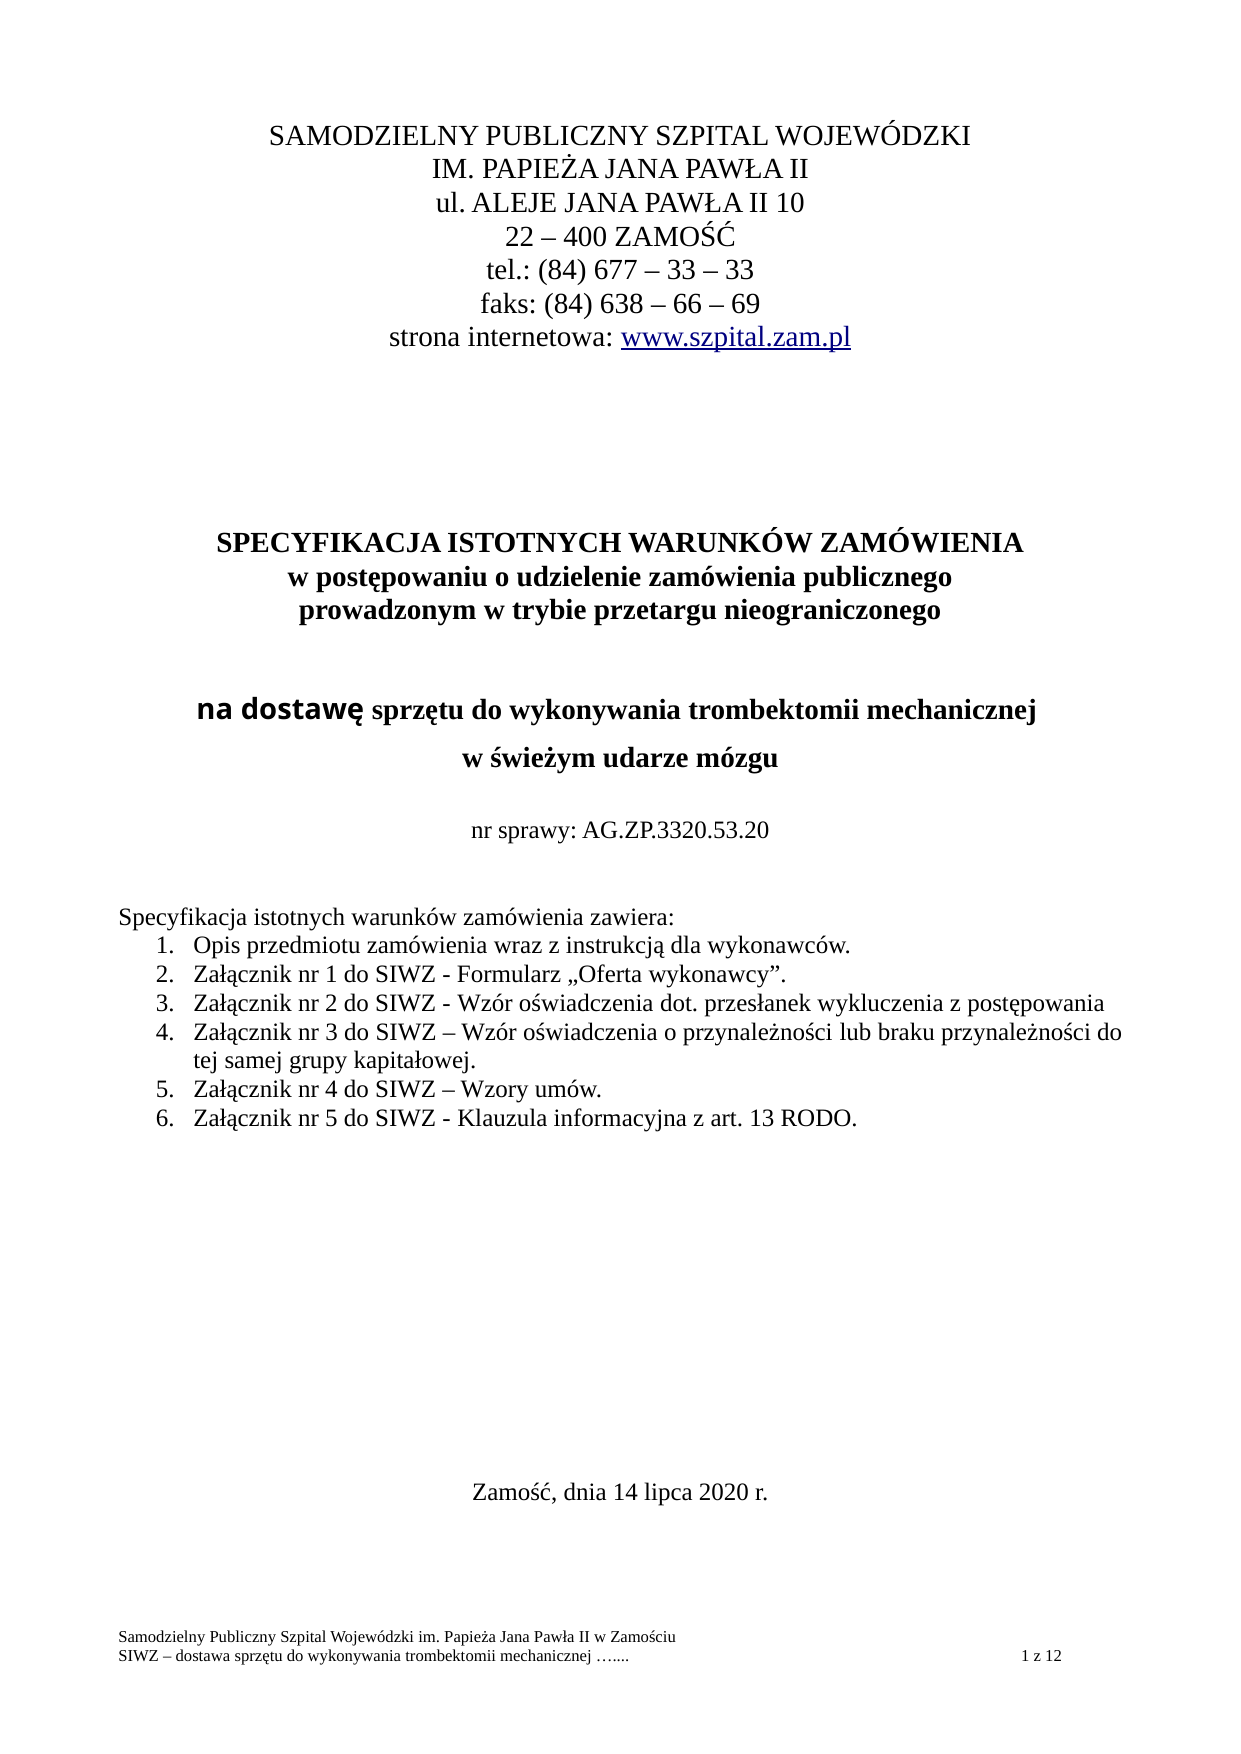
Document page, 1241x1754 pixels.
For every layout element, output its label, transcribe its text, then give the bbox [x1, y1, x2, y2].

list Załącznik nr 2 do SIWZ - Wzór oświadczenia dot. przesłanek wykluczenia z postępowania [156, 988, 1122, 1017]
text SPECYFIKACJA ISTOTNYCH WARUNKÓW ZAMÓWIENIA [118, 525, 1122, 559]
text Specyfikacja istotnych warunków zamówienia zawiera: [118, 902, 1122, 930]
list Załącznik nr 4 do SIWZ – Wzory umów. [156, 1074, 1122, 1103]
text IM. PAPIEŻA JANA PAWŁA II [118, 152, 1122, 185]
text ul. ALEJE JANA PAWŁA II 10 [118, 185, 1122, 219]
list Załącznik nr 3 do SIWZ – Wzór oświadczenia o przynależności lub braku przynależności do tej samej grupy kapitałowej. [156, 1017, 1122, 1074]
list Opis przedmiotu zamówienia wraz z instrukcją dla wykonawców. [156, 930, 1122, 959]
text w postępowaniu o udzielenie zamówienia publicznego [118, 559, 1122, 592]
text strona internetowa: www.szpital.zam.pl [118, 319, 1122, 353]
text Zamość, dnia 14 lipca 2020 r. [118, 1477, 1122, 1505]
list Załącznik nr 1 do SIWZ - Formularz „Oferta wykonawcy”. [156, 959, 1122, 988]
text prowadzonym w trybie przetargu nieograniczonego [118, 592, 1122, 626]
text 22 – 400 ZAMOŚĆ [118, 219, 1122, 252]
text SAMODZIELNY PUBLICZNY SZPITAL WOJEWÓDZKI [118, 118, 1122, 152]
text tel.: (84) 677 – 33 – 33 [118, 252, 1122, 286]
text faks: (84) 638 – 66 – 69 [118, 286, 1122, 319]
text w świeżym udarze mózgu [118, 741, 1122, 774]
text nr sprawy: AG.ZP.3320.53.20 [118, 815, 1122, 844]
list Załącznik nr 5 do SIWZ - Klauzula informacyjna z art. 13 RODO. [156, 1103, 1122, 1132]
text na dostawę sprzętu do wykonywania trombektomii mechanicznej [118, 688, 1122, 728]
